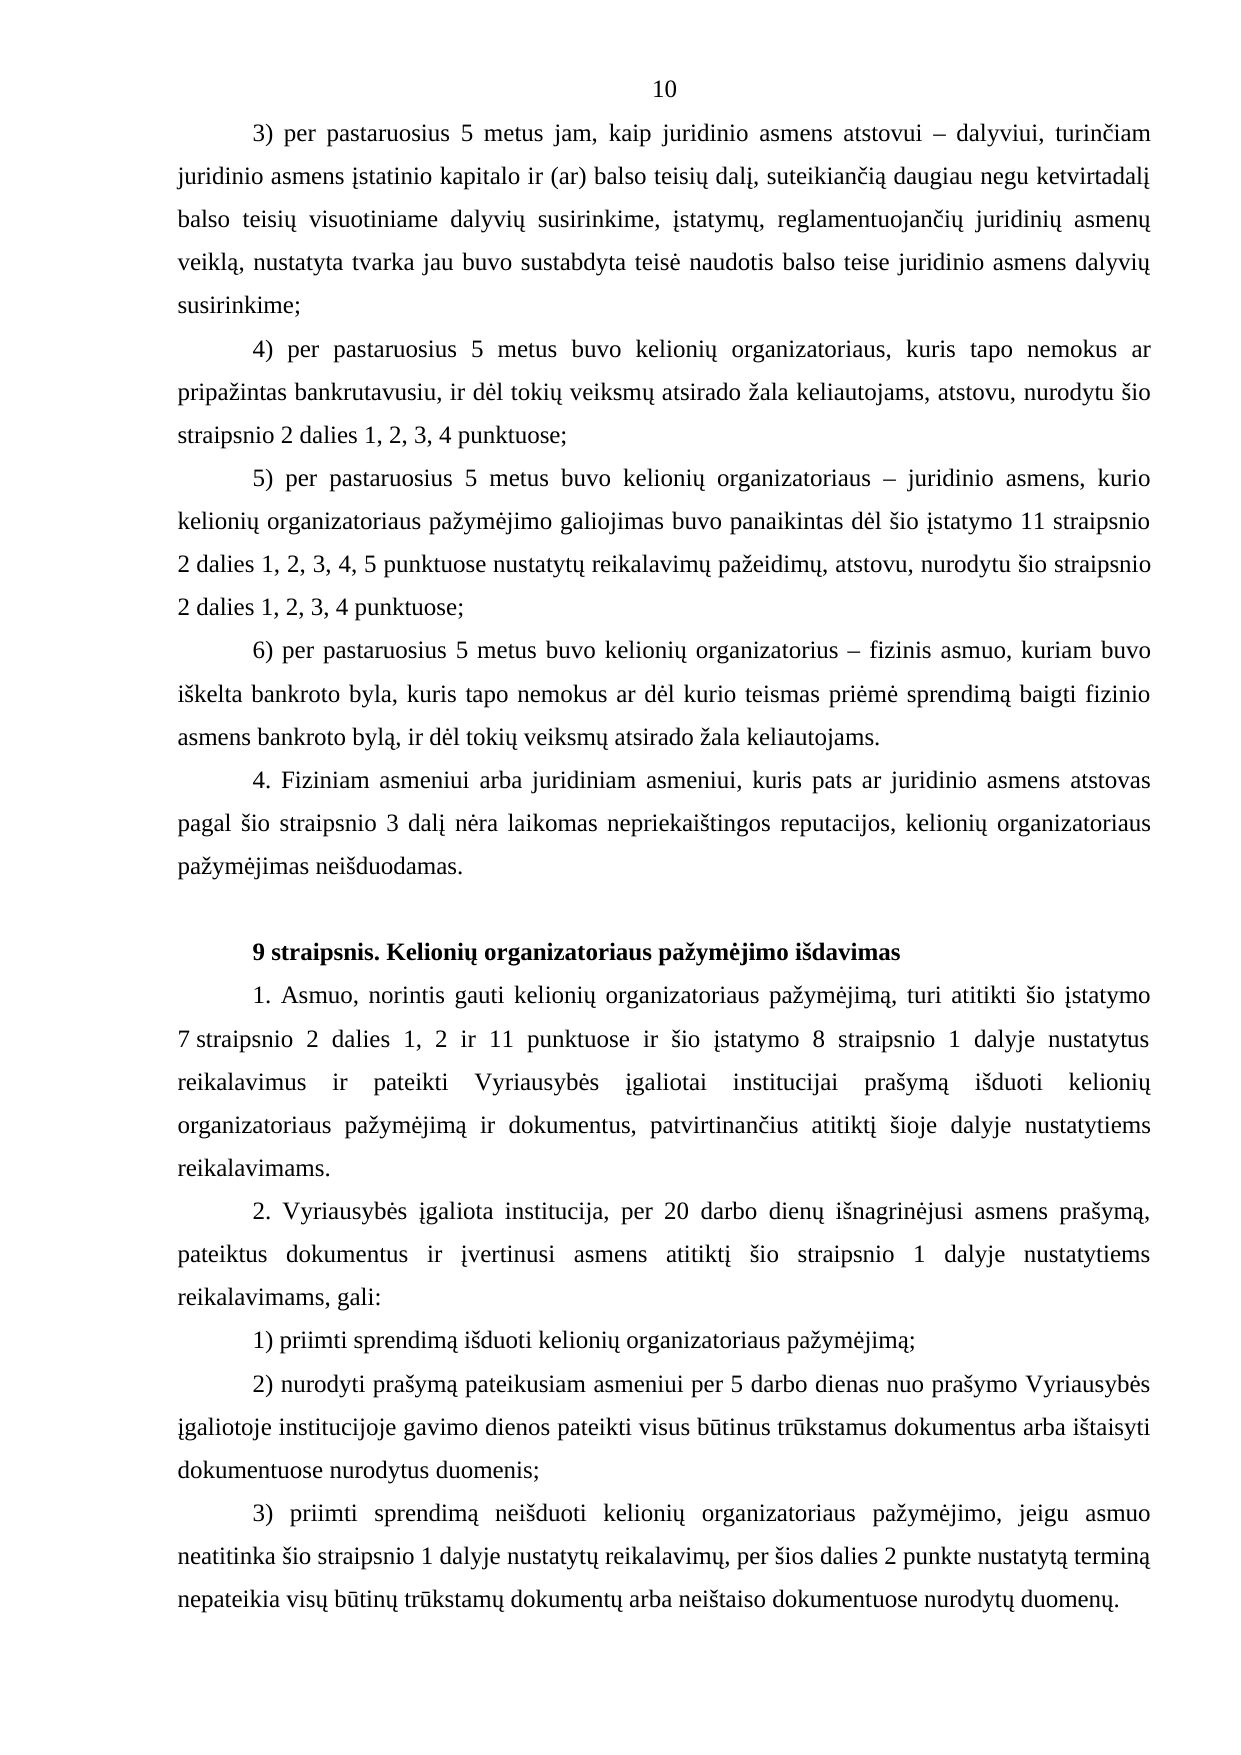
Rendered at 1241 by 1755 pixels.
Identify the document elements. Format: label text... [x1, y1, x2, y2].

text 2) nurodyti prašymą pateikusiam asmeniui per 5 darbo dienas nuo prašymo Vyriausybės įgaliotoje institucijoje gavimo dienos pateikti visus būtinus trūkstamus dokumentus arba ištaisyti dokumentuose nurodytus duomenis; [177, 1369, 1152, 1484]
text 9 straipsnis. Kelionių organizatoriaus pažymėjimo išdavimas [177, 937, 1152, 966]
text 3) per pastaruosius 5 metus jam, kaip juridinio asmens atstovui – dalyviui, turinčiam juridinio asmens įstatinio kapitalo ir (ar) balso teisių dalį, suteikiančią daugiau negu ketvirtadalį balso teisių visuotiniame dalyvių susirinkime, įstatymų, reglamentuojančių juridinių asmenų veiklą, nustatyta tvarka jau buvo sustabdyta teisė naudotis balso teise juridinio asmens dalyvių susirinkime; [177, 118, 1152, 319]
text 4. Fiziniam asmeniui arba juridiniam asmeniui, kuris pats ar juridinio asmens atstovas pagal šio straipsnio 3 dalį nėra laikomas nepriekaištingos reputacijos, kelionių organizatoriaus pažymėjimas neišduodamas. [177, 765, 1152, 880]
text 6) per pastaruosius 5 metus buvo kelionių organizatorius – fizinis asmuo, kuriam buvo iškelta bankroto byla, kuris tapo nemokus ar dėl kurio teismas priėmė sprendimą baigti fizinio asmens bankroto bylą, ir dėl tokių veiksmų atsirado žala keliautojams. [177, 636, 1152, 751]
text 1) priimti sprendimą išduoti kelionių organizatoriaus pažymėjimą; [177, 1326, 1152, 1354]
text 3) priimti sprendimą neišduoti kelionių organizatoriaus pažymėjimo, jeigu asmuo neatitinka šio straipsnio 1 dalyje nustatytų reikalavimų, per šios dalies 2 punkte nustatytą terminą nepateikia visų būtinų trūkstamų dokumentų arba neištaiso dokumentuose nurodytų duomenų. [177, 1498, 1152, 1613]
text 1. Asmuo, norintis gauti kelionių organizatoriaus pažymėjimą, turi atitikti šio įstatymo 7 straipsnio 2 dalies 1, 2 ir 11 punktuose ir šio įstatymo 8 straipsnio 1 dalyje nustatytus reikalavimus ir pateikti Vyriausybės įgaliotai institucijai prašymą išduoti kelionių organizatoriaus pažymėjimą ir dokumentus, patvirtinančius atitiktį šioje dalyje nustatytiems reikalavimams. [177, 981, 1152, 1182]
text 5) per pastaruosius 5 metus buvo kelionių organizatoriaus – juridinio asmens, kurio kelionių organizatoriaus pažymėjimo galiojimas buvo panaikintas dėl šio įstatymo 11 straipsnio 2 dalies 1, 2, 3, 4, 5 punktuose nustatytų reikalavimų pažeidimų, atstovu, nurodytu šio straipsnio 2 dalies 1, 2, 3, 4 punktuose; [177, 463, 1152, 621]
text 2. Vyriausybės įgaliota institucija, per 20 darbo dienų išnagrinėjusi asmens prašymą, pateiktus dokumentus ir įvertinusi asmens atitiktį šio straipsnio 1 dalyje nustatytiems reikalavimams, gali: [177, 1196, 1152, 1311]
text 4) per pastaruosius 5 metus buvo kelionių organizatoriaus, kuris tapo nemokus ar pripažintas bankrutavusiu, ir dėl tokių veiksmų atsirado žala keliautojams, atstovu, nurodytu šio straipsnio 2 dalies 1, 2, 3, 4 punktuose; [177, 334, 1152, 449]
